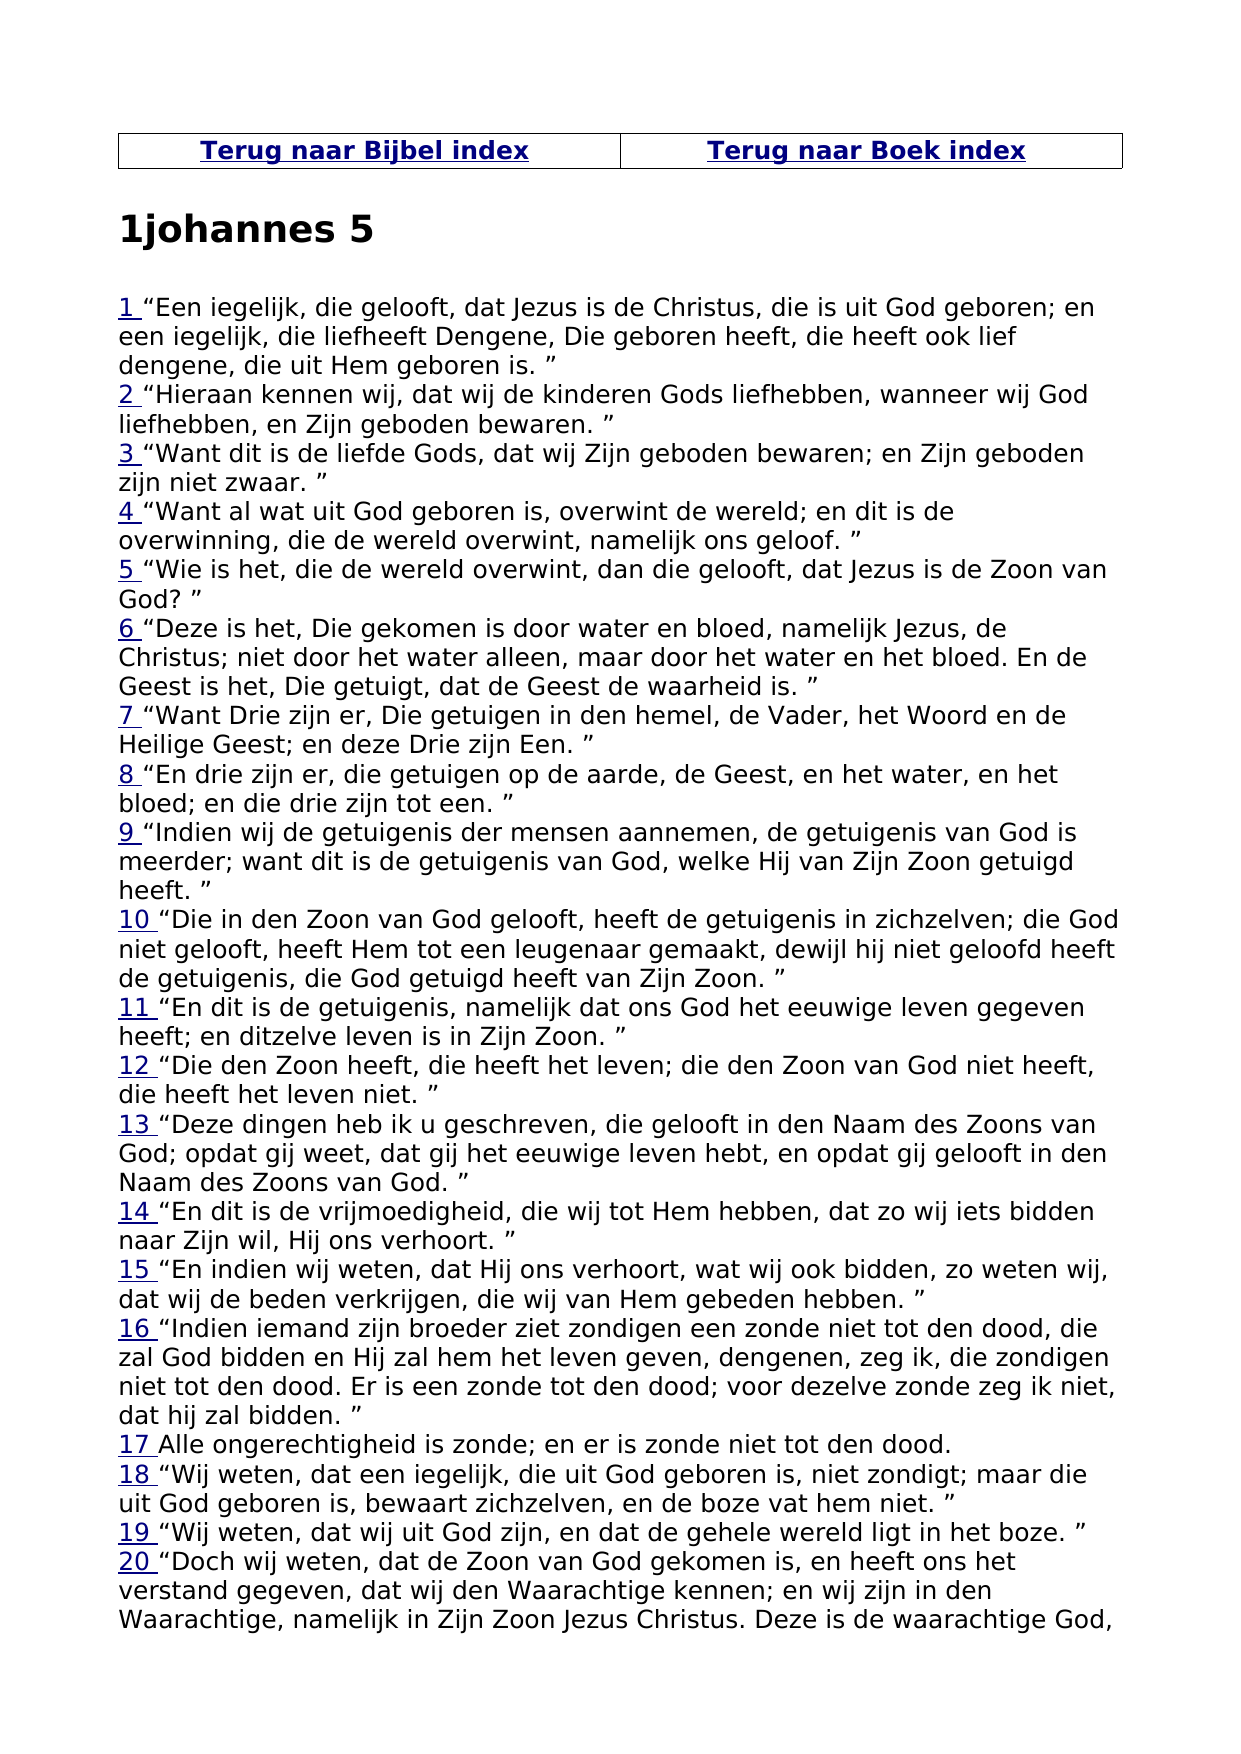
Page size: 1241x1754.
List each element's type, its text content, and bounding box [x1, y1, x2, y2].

subtitle 1johannes 5 [118, 208, 1122, 252]
table_header Terug naar Bijbel index [119, 134, 620, 168]
table_header Terug naar Boek index [621, 134, 1122, 168]
text 1 “Een iegelijk, die gelooft, dat Jezus is de Christus, die is uit God geboren; en een iegelijk, die liefheeft Dengene, Die geboren heeft, die heeft ook lief dengene, die uit Hem geboren is. ” 2 “Hieraan kennen wij, dat wij de kinderen Gods liefhebben, wanneer wij God liefhebben, en Zijn geboden bewaren. ” 3 “Want dit is de liefde Gods, dat wij Zijn geboden bewaren; en Zijn geboden zijn niet zwaar. ” 4 “Want al wat uit God geboren is, overwint de wereld; en dit is de overwinning, die de wereld overwint, namelijk ons geloof. ” 5 “Wie is het, die de wereld overwint, dan die gelooft, dat Jezus is de Zoon van God? ” 6 “Deze is het, Die gekomen is door water en bloed, namelijk Jezus, de Christus; niet door het water alleen, maar door het water en het bloed. En de Geest is het, Die getuigt, dat de Geest de waarheid is. ” 7 “Want Drie zijn er, Die getuigen in den hemel, de Vader, het Woord en de Heilige Geest; en deze Drie zijn Een. ” 8 “En drie zijn er, die getuigen op de aarde, de Geest, en het water, en het bloed; en die drie zijn tot een. ” 9 “Indien wij de getuigenis der mensen aannemen, de getuigenis van God is meerder; want dit is de getuigenis van God, welke Hij van Zijn Zoon getuigd heeft. ” 10 “Die in den Zoon van God gelooft, heeft de getuigenis in zichzelven; die God niet gelooft, heeft Hem tot een leugenaar gemaakt, dewijl hij niet geloofd heeft de getuigenis, die God getuigd heeft van Zijn Zoon. ” 11 “En dit is de getuigenis, namelijk dat ons God het eeuwige leven gegeven heeft; en ditzelve leven is in Zijn Zoon. ” 12 “Die den Zoon heeft, die heeft het leven; die den Zoon van God niet heeft, die heeft het leven niet. ” 13 “Deze dingen heb ik u geschreven, die gelooft in den Naam des Zoons van God; opdat gij weet, dat gij het eeuwige leven hebt, en opdat gij gelooft in den Naam des Zoons van God. ” 14 “En dit is de vrijmoedigheid, die wij tot Hem hebben, dat zo wij iets bidden naar Zijn wil, Hij ons verhoort. ” 15 “En indien wij weten, dat Hij ons verhoort, wat wij ook bidden, zo weten wij, dat wij de beden verkrijgen, die wij van Hem gebeden hebben. ” 16 “Indien iemand zijn broeder ziet zondigen een zonde niet tot den dood, die zal God bidden en Hij zal hem het leven geven, dengenen, zeg ik, die zondigen niet tot den dood. Er is een zonde tot den dood; voor dezelve zonde zeg ik niet, dat hij zal bidden. ” 17 Alle ongerechtigheid is zonde; en er is zonde niet tot den dood. 18 “Wij weten, dat een iegelijk, die uit God geboren is, niet zondigt; maar die uit God geboren is, bewaart zichzelven, en de boze vat hem niet. ” 19 “Wij weten, dat wij uit God zijn, en dat de gehele wereld ligt in het boze. ” 20 “Doch wij weten, dat de Zoon van God gekomen is, en heeft ons het verstand gegeven, dat wij den Waarachtige kennen; en wij zijn in den Waarachtige, namelijk in Zijn Zoon Jezus Christus. Deze is de waarachtige God, [118, 264, 1122, 1635]
